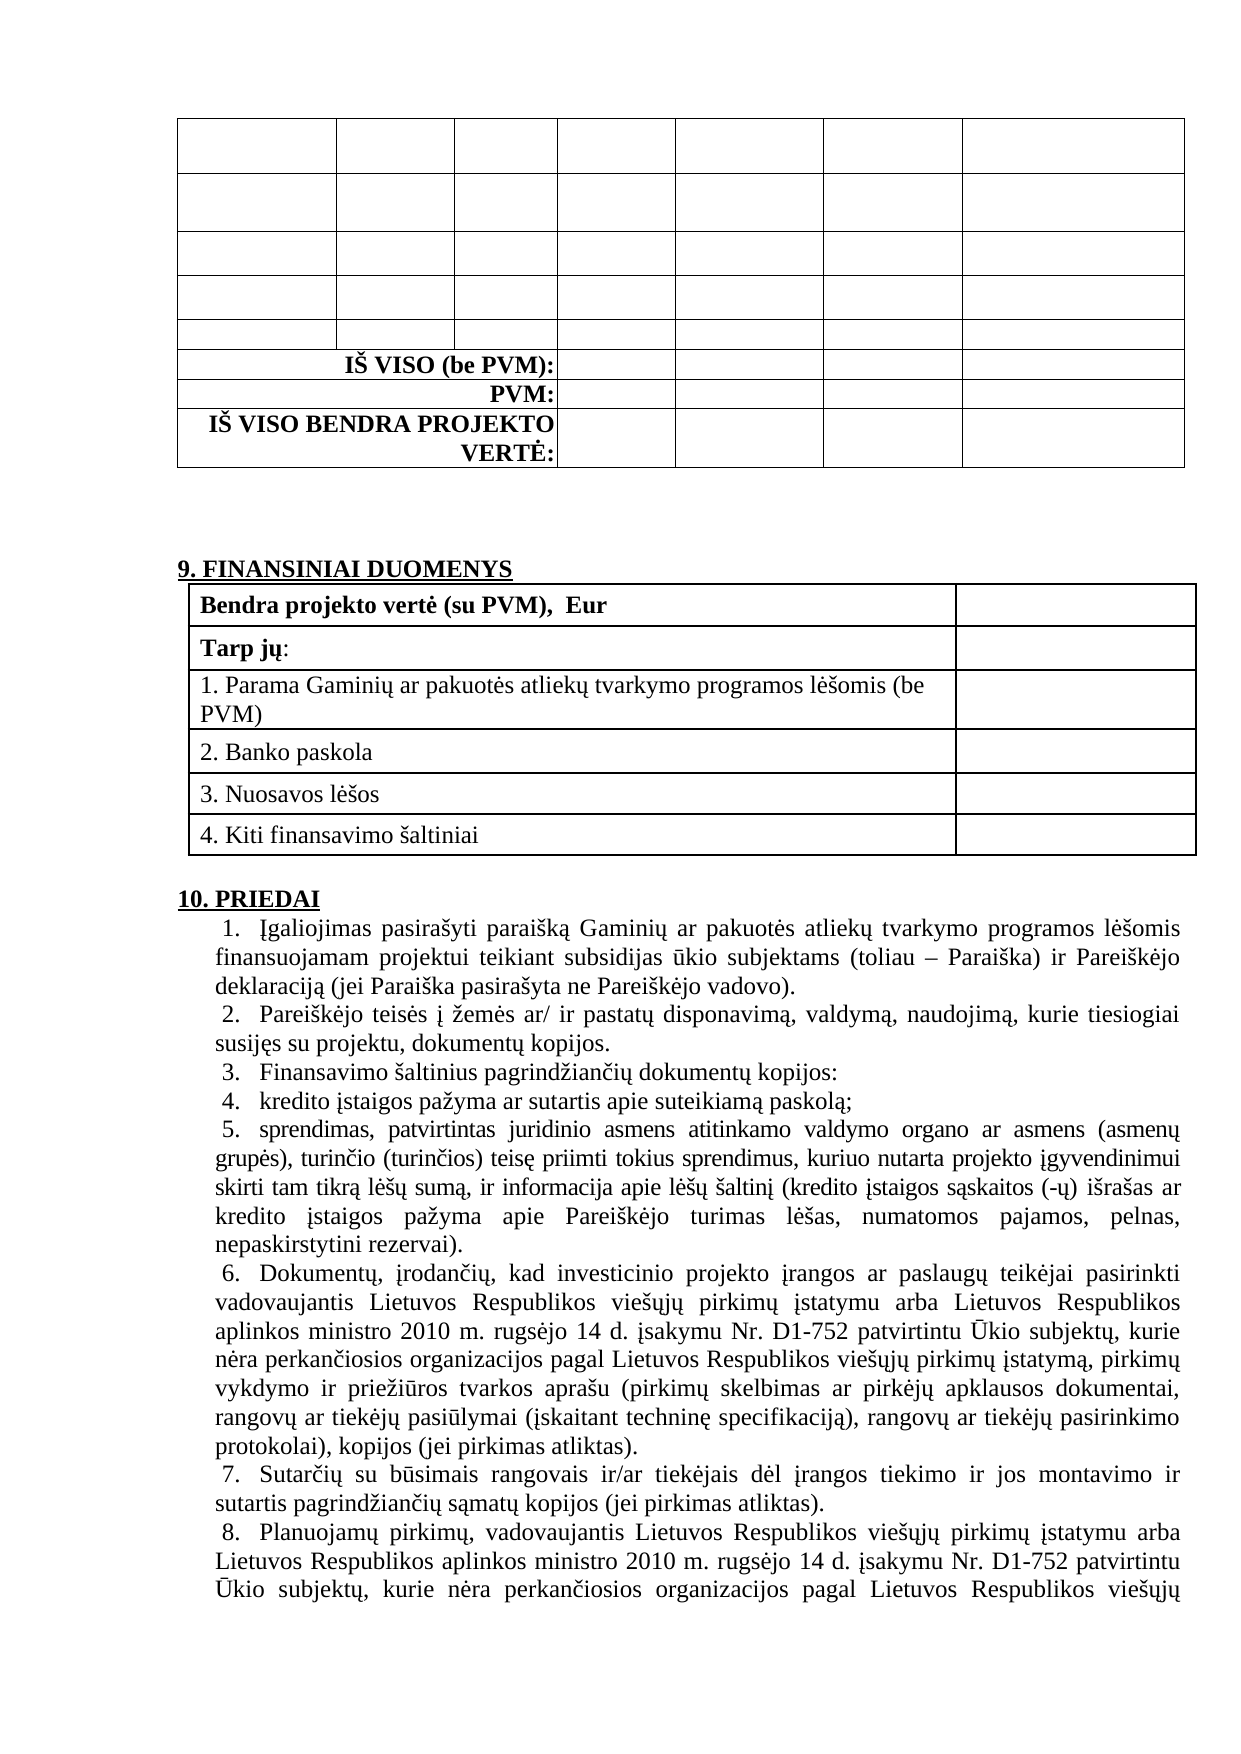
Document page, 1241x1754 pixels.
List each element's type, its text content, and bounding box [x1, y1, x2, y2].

table_cell [337, 232, 454, 275]
table_cell [963, 350, 1184, 378]
table_cell [178, 276, 336, 319]
table_cell [178, 232, 336, 275]
table_cell [177, 468, 336, 554]
table_cell [1185, 379, 1240, 408]
table_cell [558, 468, 676, 554]
table_cell [963, 119, 1184, 172]
table_cell [957, 774, 1195, 813]
list Sutarčių su būsimais rangovais ir/ar tiekėjais dėl įrangos tiekimo ir jos montavimo ir sutartis pagrindžiančių sąmatų kopijos (jei pirkimas atliktas). [177, 1459, 1181, 1517]
table_cell 2. Banko paskola [190, 730, 955, 772]
list Pareiškėjo teisės į žemės ar/ ir pastatų disponavimą, valdymą, naudojimą, kurie tiesiogiai susijęs su projektu, dokumentų kopijos. [177, 999, 1181, 1057]
list Įgaliojimas pasirašyti paraišką Gaminių ar pakuotės atliekų tvarkymo programos lėšomis finansuojamam projektui teikiant subsidijas ūkio subjektams (toliau – Paraiška) ir Pareiškėjo deklaraciją (jei Paraiška pasirašyta ne Pareiškėjo vadovo). [177, 913, 1181, 999]
table_cell [454, 468, 558, 554]
table_cell [676, 174, 823, 231]
table_cell [824, 320, 962, 349]
list Finansavimo šaltinius pagrindžiančių dokumentų kopijos: [177, 1057, 1181, 1086]
table_cell PVM: [178, 380, 557, 408]
table_cell [676, 380, 823, 408]
table_cell [824, 409, 962, 467]
table_cell [1185, 408, 1240, 467]
table_cell [676, 468, 823, 554]
table_cell [824, 174, 962, 231]
table_cell [1185, 275, 1240, 319]
table_cell [963, 468, 1184, 554]
table_cell [676, 320, 823, 349]
table_cell [455, 320, 557, 349]
table_cell [178, 174, 336, 231]
table_cell [676, 276, 823, 319]
table_cell 1. Parama Gaminių ar pakuotės atliekų tvarkymo programos lėšomis (be PVM) [190, 671, 955, 728]
table_cell [963, 320, 1184, 349]
table_cell [957, 671, 1195, 728]
table_cell [558, 380, 675, 408]
table_cell [558, 232, 675, 275]
text 9. FINANSINIAI DUOMENYS [177, 554, 1181, 583]
table_cell [824, 380, 962, 408]
table_cell [558, 276, 675, 319]
table_cell [558, 320, 675, 349]
table_cell [676, 409, 823, 467]
table_cell [337, 320, 454, 349]
list sprendimas, patvirtintas juridinio asmens atitinkamo valdymo organo ar asmens (asmenų grupės), turinčio (turinčios) teisę priimti tokius sprendimus, kuriuo nutarta projekto įgyvendinimui skirti tam tikrą lėšų sumą, ir informacija apie lėšų šaltinį (kredito įstaigos sąskaitos (-ų) išrašas ar kredito įstaigos pažyma apie Pareiškėjo turimas lėšas, numatomos pajamos, pelnas, nepaskirstytini rezervai). [177, 1114, 1181, 1258]
table_cell [178, 119, 336, 172]
table_cell [676, 350, 823, 378]
table_cell [963, 380, 1184, 408]
table_cell IŠ VISO BENDRA PROJEKTO VERTĖ: [178, 409, 557, 467]
table_cell [963, 232, 1184, 275]
table_cell [336, 468, 454, 554]
table_cell [1184, 467, 1240, 554]
table_cell [957, 730, 1195, 772]
table_cell [1185, 319, 1240, 349]
table_cell Tarp jų: [190, 627, 955, 668]
table_header [957, 585, 1195, 624]
table_cell [1185, 173, 1240, 231]
table_cell [824, 232, 962, 275]
table_cell [1185, 349, 1240, 378]
table_header Bendra projekto vertė (su PVM), Eur [190, 585, 955, 624]
table_cell [337, 119, 454, 172]
table_cell [558, 119, 675, 172]
table_cell 4. Kiti finansavimo šaltiniai [190, 815, 955, 854]
table_cell [676, 119, 823, 172]
table_cell [455, 276, 557, 319]
table_cell [178, 320, 336, 349]
table_cell [824, 350, 962, 378]
table_cell [957, 815, 1195, 854]
table_cell [455, 174, 557, 231]
table_cell [957, 627, 1195, 668]
table_cell [824, 119, 962, 172]
list Planuojamų pirkimų, vadovaujantis Lietuvos Respublikos viešųjų pirkimų įstatymu arba Lietuvos Respublikos aplinkos ministro 2010 m. rugsėjo 14 d. įsakymu Nr. D1-752 patvirtintu Ūkio subjektų, kurie nėra perkančiosios organizacijos pagal Lietuvos Respublikos viešųjų [177, 1517, 1181, 1603]
table_cell 3. Nuosavos lėšos [190, 774, 955, 813]
table_cell [963, 409, 1184, 467]
table_cell [1185, 231, 1240, 275]
list kredito įstaigos pažyma ar sutartis apie suteikiamą paskolą; [177, 1086, 1181, 1114]
table_cell [676, 232, 823, 275]
table_cell [337, 276, 454, 319]
table_cell [963, 174, 1184, 231]
table_cell [558, 409, 675, 467]
table_cell [455, 232, 557, 275]
table_cell [558, 350, 675, 378]
table_cell IŠ VISO (be PVM): [178, 350, 557, 378]
table_cell [558, 174, 675, 231]
table_cell [337, 174, 454, 231]
table_cell [963, 276, 1184, 319]
table_cell [824, 468, 963, 554]
list Dokumentų, įrodančių, kad investicinio projekto įrangos ar paslaugų teikėjai pasirinkti vadovaujantis Lietuvos Respublikos viešųjų pirkimų įstatymu arba Lietuvos Respublikos aplinkos ministro 2010 m. rugsėjo 14 d. įsakymu Nr. D1-752 patvirtintu Ūkio subjektų, kurie nėra perkančiosios organizacijos pagal Lietuvos Respublikos viešųjų pirkimų įstatymą, pirkimų vykdymo ir priežiūros tvarkos aprašu (pirkimų skelbimas ar pirkėjų apklausos dokumentai, rangovų ar tiekėjų pasiūlymai (įskaitant techninę specifikaciją), rangovų ar tiekėjų pasirinkimo protokolai), kopijos (jei pirkimas atliktas). [177, 1258, 1181, 1459]
table_cell [824, 276, 962, 319]
text 10. PRIEDAI [177, 884, 1181, 913]
table_cell [455, 119, 557, 172]
table_cell [1185, 118, 1240, 172]
